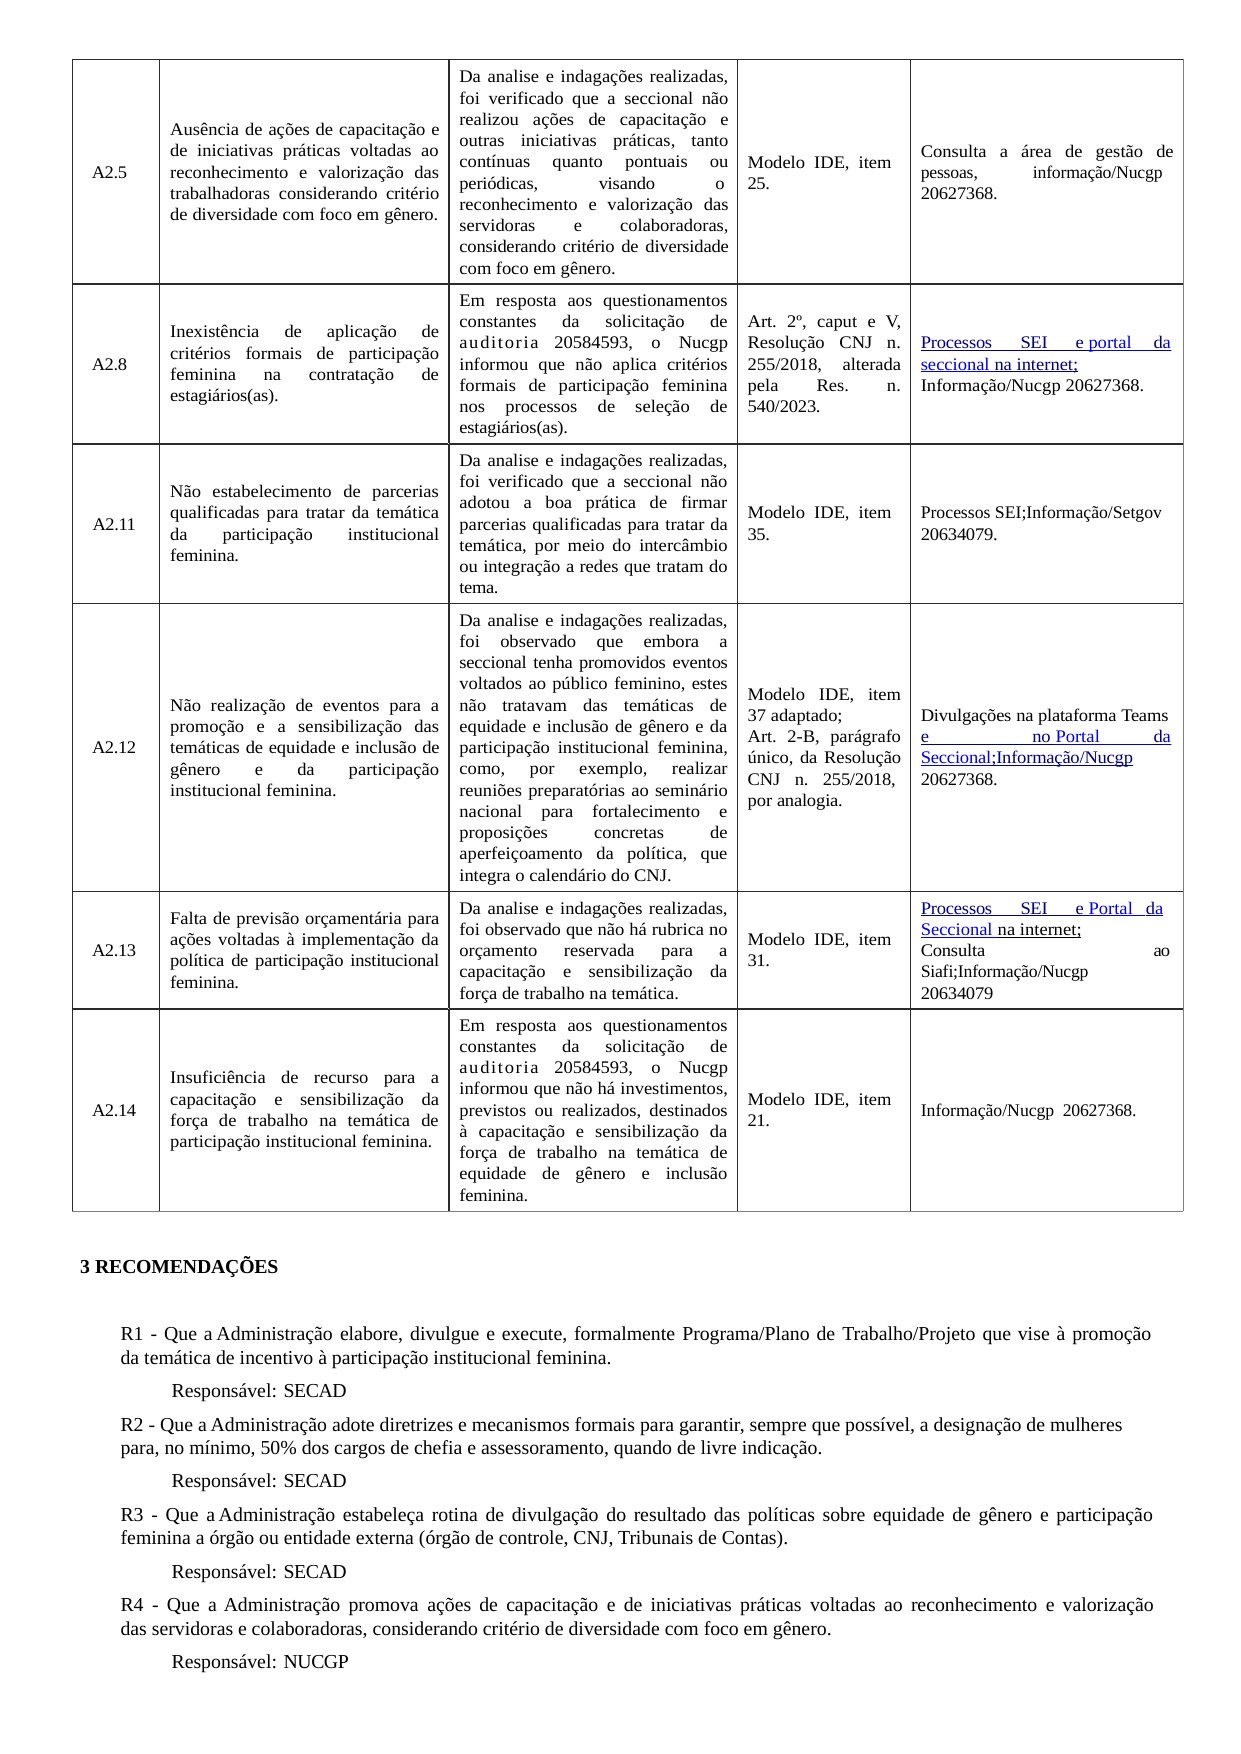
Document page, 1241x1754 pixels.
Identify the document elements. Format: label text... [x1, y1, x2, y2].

table_cell A2.13 [73, 892, 159, 1008]
text R1 - Que a Administração elabore, divulgue e execute, formalmente Programa/Plano de Trabalho/Projeto que vise à promoção da temática de incentivo à participação institucional feminina. [120, 1322, 1166, 1368]
table_cell Divulgações na plataforma Teams e no Portal da Seccional;Informação/Nucgp 20627368. [911, 604, 1183, 891]
table_cell Inexistência de aplicação de critérios formais de participação feminina na contratação de estagiários(as). [160, 285, 448, 443]
text Responsável: NUCGP [171, 1650, 1182, 1673]
list RECOMENDAÇÕES [80, 1255, 1182, 1278]
table_cell A2.12 [73, 604, 159, 891]
table_cell Modelo IDE, item 35. [738, 445, 910, 603]
text R4 - Que a Administração promova ações de capacitação e de iniciativas práticas voltadas ao reconhecimento e valorização das servidoras e colaboradoras, considerando critério de diversidade com foco em gênero. [120, 1593, 1166, 1639]
table_cell Da analise e indagações realizadas, foi observado que embora a seccional tenha promovidos eventos voltados ao público feminino, estes não tratavam das temáticas de equidade e inclusão de gênero e da participação institucional feminina, como, por exemplo, realizar reuniões preparatórias ao seminário nacional para fortalecimento e proposições concretas de aperfeiçoamento da política, que integra o calendário do CNJ. [450, 604, 737, 891]
table_header Modelo IDE, item 25. [738, 60, 910, 283]
table_cell Processos SEI;Informação/Setgov 20634079. [911, 445, 1183, 603]
text Responsável: SECAD [171, 1379, 1182, 1402]
table_header Ausência de ações de capacitação e de iniciativas práticas voltadas ao reconhecimento e valorização das trabalhadoras considerando critério de diversidade com foco em gênero. [160, 60, 448, 283]
table_cell Processos SEI e Portal da Seccional na internet; Consulta ao Siafi;Informação/Nucgp 20634079 [911, 892, 1183, 1008]
table_header A2.5 [73, 60, 159, 283]
table_header Da analise e indagações realizadas, foi verificado que a seccional não realizou ações de capacitação e outras iniciativas práticas, tanto contínuas quanto pontuais ou periódicas, visando o reconhecimento e valorização das servidoras e colaboradoras, considerando critério de diversidade com foco em gênero. [450, 60, 737, 283]
text R2 - Que a Administração adote diretrizes e mecanismos formais para garantir, sempre que possível, a designação de mulheres para, no mínimo, 50% dos cargos de chefia e assessoramento, quando de livre indicação. [120, 1413, 1155, 1459]
table_cell Em resposta aos questionamentos constantes da solicitação de auditoria 20584593, o Nucgp informou que não há investimentos, previstos ou realizados, destinados à capacitação e sensibilização da força de trabalho na temática de equidade de gênero e inclusão feminina. [450, 1010, 737, 1211]
table_cell A2.8 [73, 285, 159, 443]
table_cell Art. 2º, caput e V, Resolução CNJ n. 255/2018, alterada pela Res. n. 540/2023. [738, 285, 910, 443]
text Responsável: SECAD [171, 1559, 1182, 1582]
table_cell Processos SEI e portal da seccional na internet; Informação/Nucgp 20627368. [911, 285, 1183, 443]
table_cell Informação/Nucgp 20627368. [911, 1010, 1183, 1211]
table_cell Modelo IDE, item 37 adaptado; Art. 2-B, parágrafo único, da Resolução CNJ n. 255/2018, por analogia. [738, 604, 910, 891]
table_cell Em resposta aos questionamentos constantes da solicitação de auditoria 20584593, o Nucgp informou que não aplica critérios formais de participação feminina nos processos de seleção de estagiários(as). [450, 285, 737, 443]
table_cell A2.14 [73, 1010, 159, 1211]
table_cell A2.11 [73, 445, 159, 603]
table_header Consulta a área de gestão de pessoas, informação/Nucgp 20627368. [911, 60, 1183, 283]
text Responsável: SECAD [171, 1469, 1182, 1492]
table_cell Não estabelecimento de parcerias qualificadas para tratar da temática da participação institucional feminina. [160, 445, 448, 603]
table_cell Modelo IDE, item 31. [738, 892, 910, 1008]
table_cell Modelo IDE, item 21. [738, 1010, 910, 1211]
table_cell Não realização de eventos para a promoção e a sensibilização das temáticas de equidade e inclusão de gênero e da participação institucional feminina. [160, 604, 448, 891]
table_cell Da analise e indagações realizadas, foi observado que não há rubrica no orçamento reservada para a capacitação e sensibilização da força de trabalho na temática. [450, 892, 737, 1008]
table_cell Falta de previsão orçamentária para ações voltadas à implementação da política de participação institucional feminina. [160, 892, 448, 1008]
table_cell Insuficiência de recurso para a capacitação e sensibilização da força de trabalho na temática de participação institucional feminina. [160, 1010, 448, 1211]
text R3 - Que a Administração estabeleça rotina de divulgação do resultado das políticas sobre equidade de gênero e participação feminina a órgão ou entidade externa (órgão de controle, CNJ, Tribunais de Contas). [120, 1503, 1182, 1549]
table_cell Da analise e indagações realizadas, foi verificado que a seccional não adotou a boa prática de firmar parcerias qualificadas para tratar da temática, por meio do intercâmbio ou integração a redes que tratam do tema. [450, 445, 737, 603]
